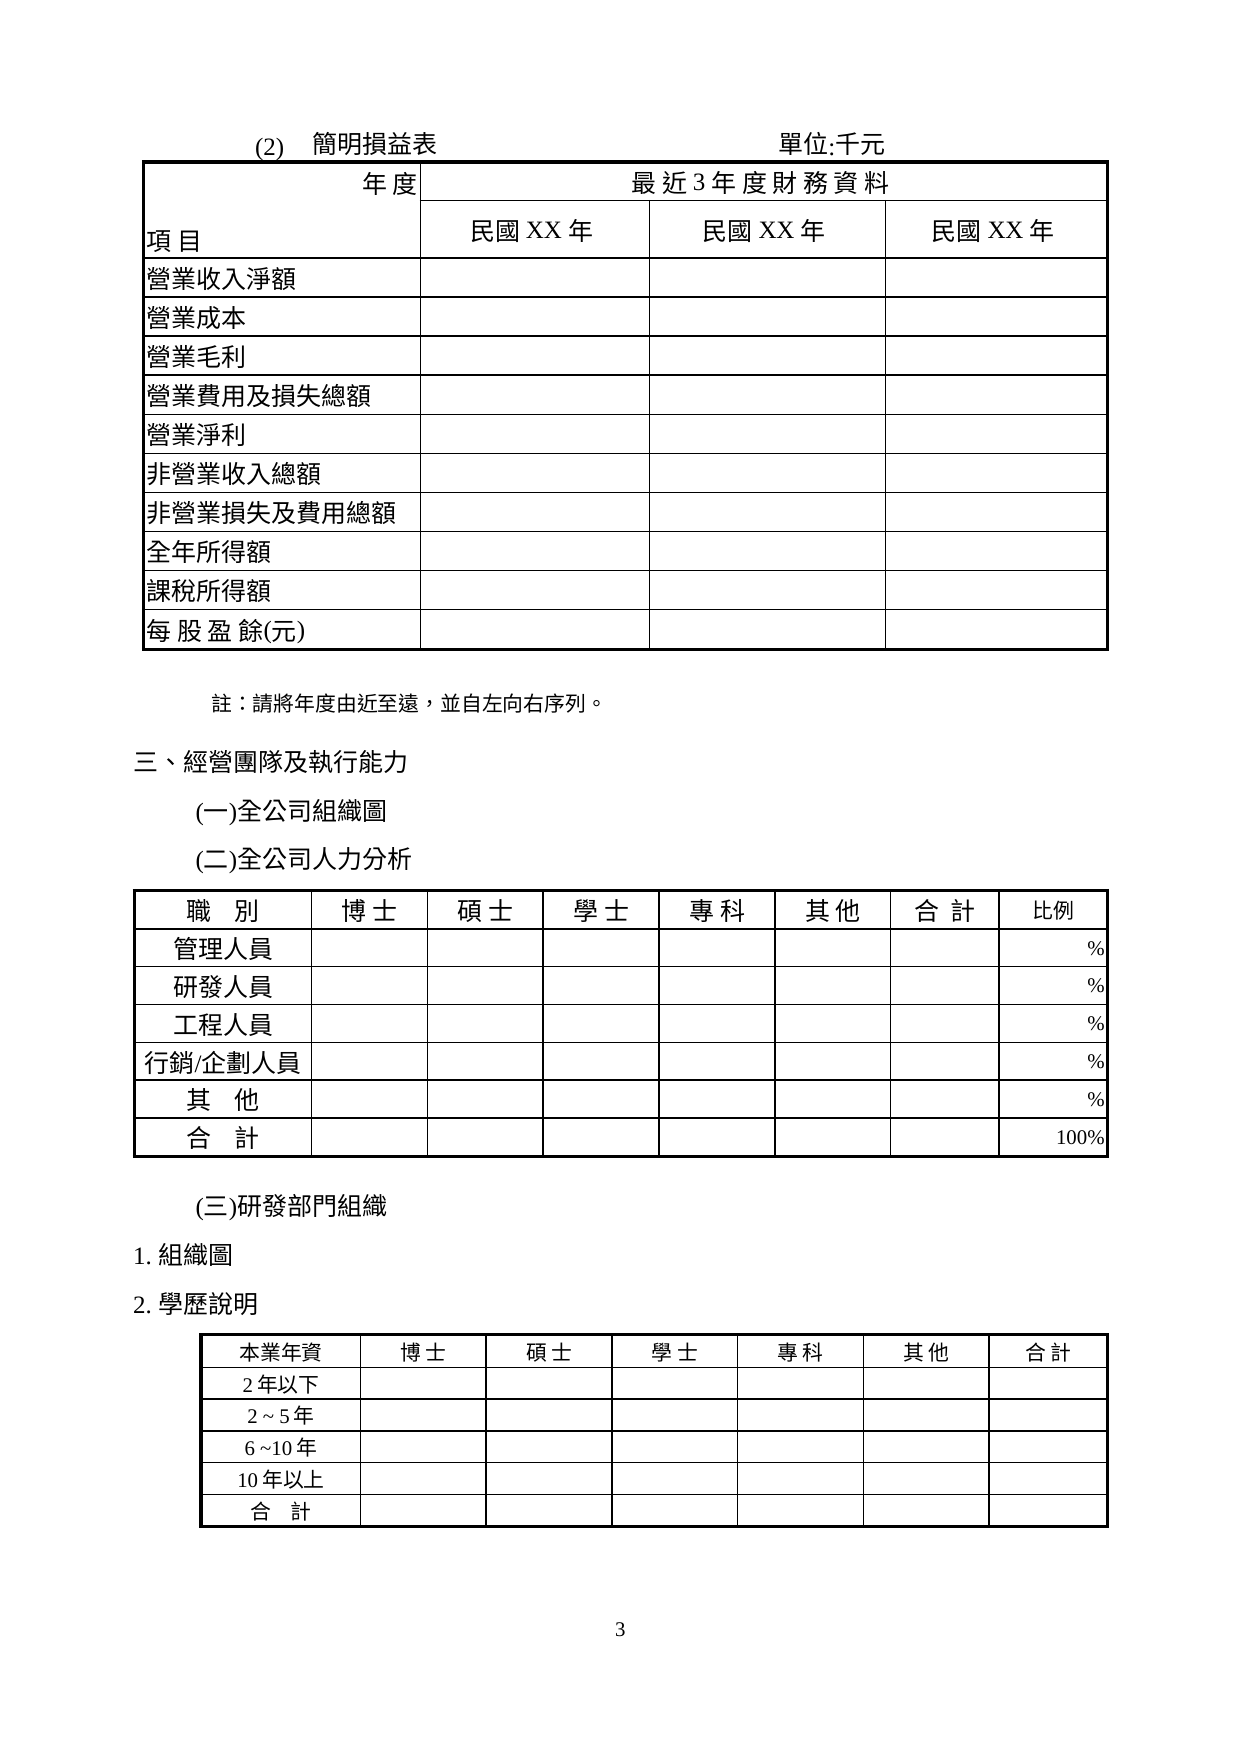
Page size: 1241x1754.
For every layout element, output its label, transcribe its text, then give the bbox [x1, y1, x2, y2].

table_cell [886, 298, 1106, 335]
table_cell [428, 1119, 542, 1155]
table_cell 民國 XX 年 [421, 201, 649, 257]
table_cell [428, 967, 542, 1004]
table_cell [738, 1400, 863, 1430]
table_cell [891, 1081, 998, 1117]
table_cell [864, 1432, 988, 1462]
table_header 博 士 [312, 892, 427, 928]
table_cell [660, 1043, 774, 1079]
text (一)全公司組織圖 [195, 791, 1107, 827]
table_cell 課稅所得額 [145, 571, 420, 609]
table_header 職 別 [136, 892, 311, 928]
table_cell [660, 1119, 774, 1155]
table_cell [886, 337, 1106, 374]
table_cell % [1000, 1005, 1106, 1041]
table_cell [361, 1432, 485, 1462]
table_cell 營業成本 [145, 298, 420, 335]
table_cell [990, 1463, 1106, 1493]
table_cell [312, 1119, 427, 1155]
table_cell [886, 415, 1106, 452]
table_cell [361, 1400, 485, 1430]
table_cell [864, 1495, 988, 1525]
table_cell 合 計 [136, 1119, 311, 1155]
table_cell [886, 610, 1106, 648]
table_cell 民國 XX 年 [650, 201, 885, 257]
table_cell [650, 337, 885, 374]
table_cell [613, 1495, 737, 1525]
table_cell [428, 1005, 542, 1041]
table_cell 民國 XX 年 [886, 201, 1106, 257]
table_cell [864, 1463, 988, 1493]
table_cell [361, 1495, 485, 1525]
table_cell [487, 1463, 611, 1493]
table_cell 管理人員 [136, 930, 311, 966]
table_cell % [1000, 1043, 1106, 1079]
table_cell [361, 1463, 485, 1493]
table_cell [312, 930, 427, 966]
table_cell 營業淨利 [145, 415, 420, 452]
table_cell [421, 298, 649, 335]
table_cell [613, 1463, 737, 1493]
table_header 比例 [1000, 892, 1106, 928]
table_cell [990, 1495, 1106, 1525]
table_cell [886, 376, 1106, 413]
table_cell 營業毛利 [145, 337, 420, 374]
table_cell [650, 493, 885, 531]
table_cell 100% [1000, 1119, 1106, 1155]
table_cell [738, 1495, 863, 1525]
table_cell [544, 1043, 658, 1079]
table_cell [864, 1368, 988, 1398]
table_header 碩 士 [428, 892, 542, 928]
table_cell [776, 1043, 890, 1079]
table_header 專 科 [738, 1336, 863, 1366]
subtitle (2) 簡明損益表 單位:千元 [255, 124, 1107, 160]
table_cell [776, 967, 890, 1004]
table_cell [312, 1005, 427, 1041]
table_cell [990, 1400, 1106, 1430]
table_cell 6 ~10年 [203, 1432, 360, 1462]
table_cell [891, 930, 998, 966]
table_cell [544, 1119, 658, 1155]
table_cell 其 他 [136, 1081, 311, 1117]
table_cell [312, 967, 427, 1004]
table_cell 2年以下 [203, 1368, 360, 1398]
table_cell [421, 259, 649, 296]
table_cell [886, 493, 1106, 531]
table_cell 工程人員 [136, 1005, 311, 1041]
table_cell 2 ~ 5年 [203, 1400, 360, 1430]
table_header 其 他 [776, 892, 890, 928]
table_cell [421, 415, 649, 452]
table_cell [650, 532, 885, 570]
table_cell [613, 1400, 737, 1430]
text 註：請將年度由近至遠，並自左向右序列。 [211, 651, 1107, 717]
table_cell 10年以上 [203, 1463, 360, 1493]
table_cell [990, 1368, 1106, 1398]
table_cell [421, 376, 649, 413]
table_cell [544, 1005, 658, 1041]
table_cell 全年所得額 [145, 532, 420, 570]
table_header 年 度 項 目 [145, 164, 420, 257]
table_cell [361, 1368, 485, 1398]
table_cell [660, 1081, 774, 1117]
table_header 合 計 [990, 1336, 1106, 1366]
table_cell [864, 1400, 988, 1430]
table_cell [776, 1119, 890, 1155]
table_cell [487, 1495, 611, 1525]
table_cell [421, 532, 649, 570]
table_cell [660, 930, 774, 966]
table_cell [886, 532, 1106, 570]
table_cell 非營業收入總額 [145, 454, 420, 492]
table_cell 行銷/企劃人員 [136, 1043, 311, 1079]
table_header 學 士 [544, 892, 658, 928]
table_cell [886, 571, 1106, 609]
table_cell [886, 454, 1106, 492]
table_cell [650, 415, 885, 452]
table_cell [650, 454, 885, 492]
table_cell [650, 571, 885, 609]
table_cell [421, 493, 649, 531]
table_header 學 士 [613, 1336, 737, 1366]
table_cell 研發人員 [136, 967, 311, 1004]
text 2. 學歷說明 [133, 1284, 1107, 1321]
table_cell [891, 1043, 998, 1079]
table_cell [544, 967, 658, 1004]
table_cell [487, 1400, 611, 1430]
table_cell 每 股 盈 餘(元) [145, 610, 420, 648]
table_cell % [1000, 1081, 1106, 1117]
table_header 其 他 [864, 1336, 988, 1366]
table_cell [738, 1368, 863, 1398]
table_cell [421, 454, 649, 492]
table_cell [891, 967, 998, 1004]
table_cell [544, 930, 658, 966]
table_cell [428, 930, 542, 966]
table_cell [776, 1081, 890, 1117]
table_cell [891, 1119, 998, 1155]
table_cell 營業收入淨額 [145, 259, 420, 296]
table_cell [650, 298, 885, 335]
table_header 最 近 3 年 度 財 務 資 料 [421, 164, 1106, 200]
table_header 合 計 [891, 892, 998, 928]
table_header 博 士 [361, 1336, 485, 1366]
table_cell [891, 1005, 998, 1041]
table_cell [421, 337, 649, 374]
table_header 本業年資 [203, 1336, 360, 1366]
table_cell 非營業損失及費用總額 [145, 493, 420, 531]
table_cell [312, 1043, 427, 1079]
table_cell [428, 1043, 542, 1079]
table_cell [660, 1005, 774, 1041]
table_header 碩 士 [487, 1336, 611, 1366]
table_cell [613, 1432, 737, 1462]
table_header 專 科 [660, 892, 774, 928]
table_cell [990, 1432, 1106, 1462]
table_cell [487, 1432, 611, 1462]
table_cell 營業費用及損失總額 [145, 376, 420, 413]
table_cell [738, 1463, 863, 1493]
table_cell [650, 610, 885, 648]
table_cell [487, 1368, 611, 1398]
table_cell [776, 1005, 890, 1041]
table_cell [776, 930, 890, 966]
table_cell % [1000, 930, 1106, 966]
text 三、經營團隊及執行能力 [133, 742, 1107, 779]
table_cell 合 計 [203, 1495, 360, 1525]
table_cell [650, 376, 885, 413]
text (三)研發部門組織 [195, 1187, 1107, 1223]
text 1. 組織圖 [133, 1236, 1107, 1272]
table_cell [421, 610, 649, 648]
table_cell % [1000, 967, 1106, 1004]
table_cell [660, 967, 774, 1004]
text (二)全公司人力分析 [195, 840, 1107, 876]
table_cell [886, 259, 1106, 296]
table_cell [650, 259, 885, 296]
table_cell [544, 1081, 658, 1117]
table_cell [428, 1081, 542, 1117]
table_cell [421, 571, 649, 609]
table_cell [613, 1368, 737, 1398]
table_cell [312, 1081, 427, 1117]
table_cell [738, 1432, 863, 1462]
